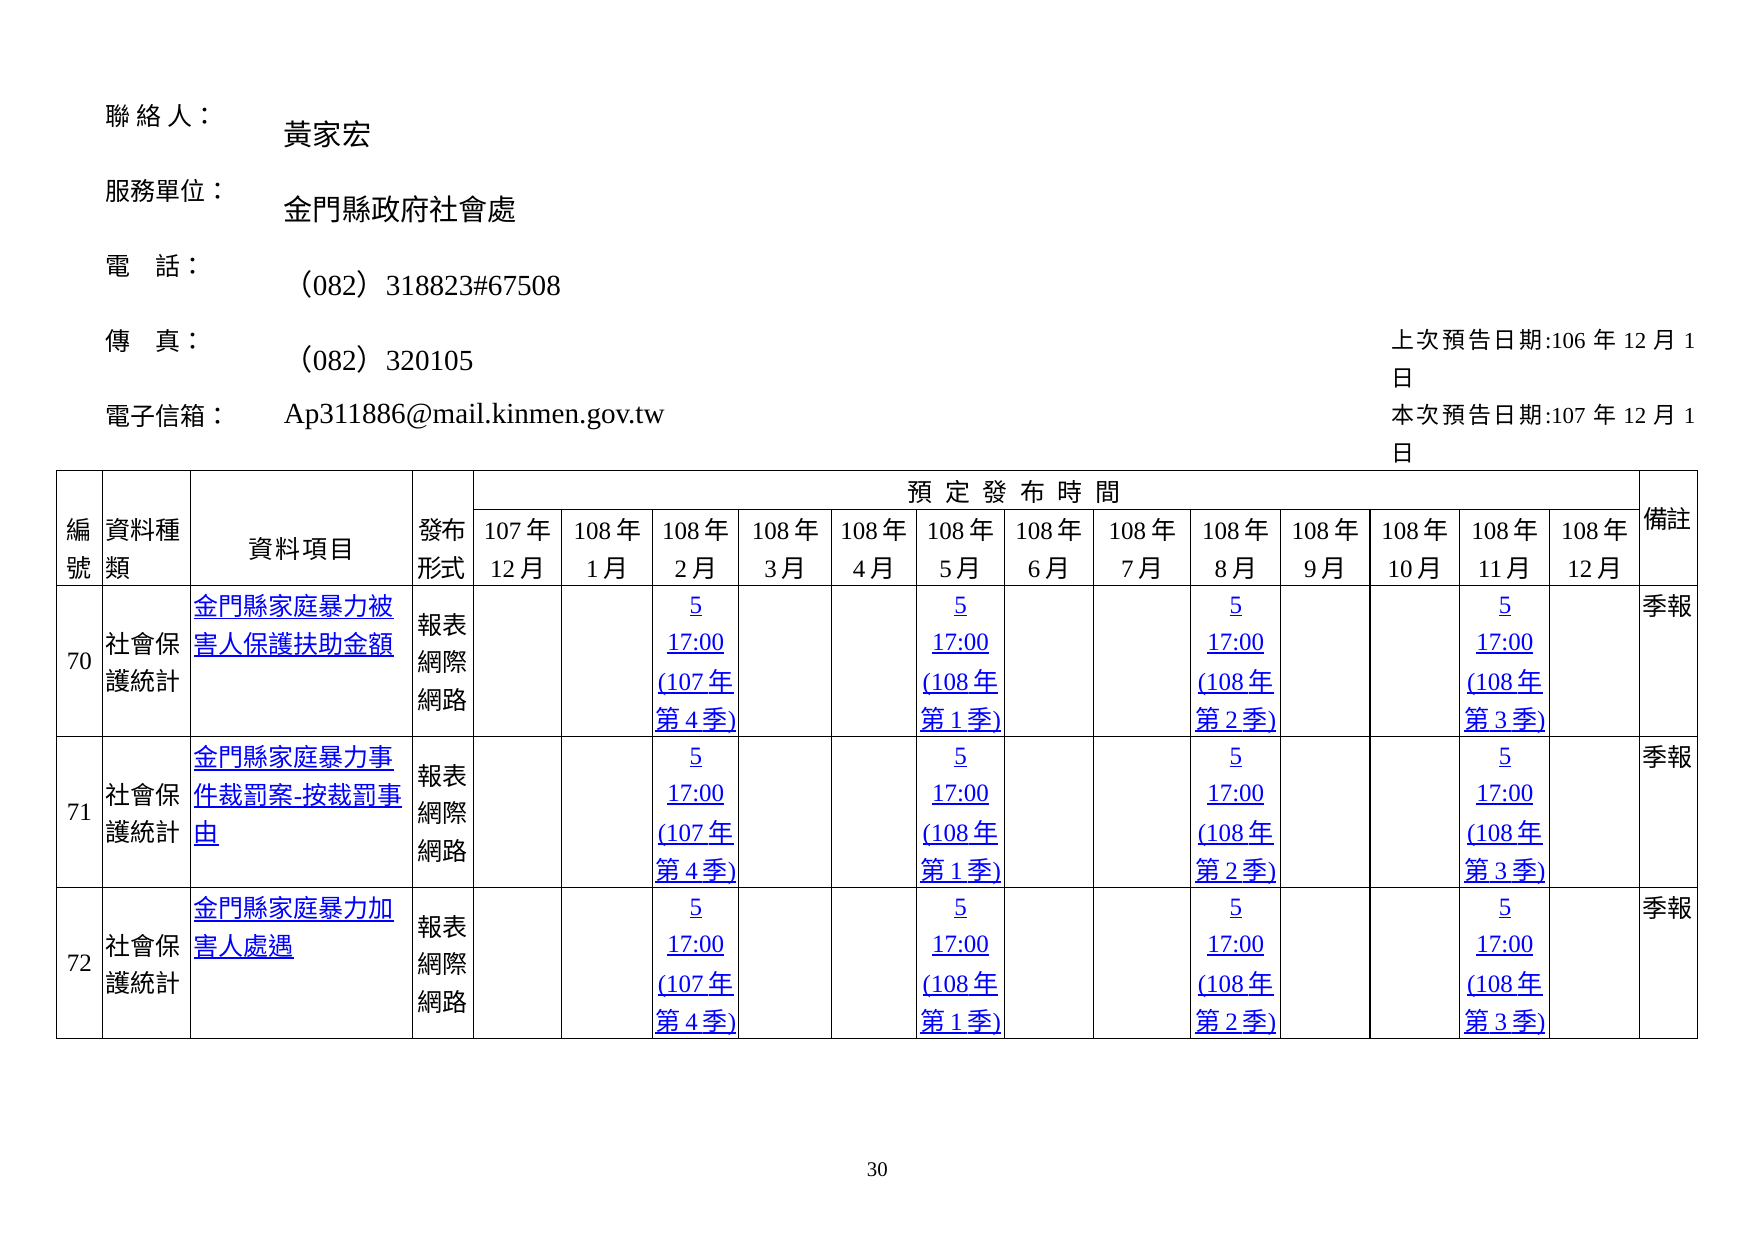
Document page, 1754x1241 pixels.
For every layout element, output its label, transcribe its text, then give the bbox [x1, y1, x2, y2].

table_cell [1005, 888, 1093, 1038]
table_cell 報表 網際 網路 [413, 737, 473, 887]
table_cell [1094, 737, 1190, 887]
table_cell 傳 真： [102, 320, 281, 395]
table_cell 108年 4月 [832, 510, 916, 585]
table_cell 資料種類 [103, 509, 190, 585]
table_cell [1371, 888, 1459, 1038]
table_cell 5 17:00 (108年 第2季) [1191, 737, 1280, 887]
table_cell 報表 網際 網路 [413, 586, 473, 736]
table_cell 報表 網際 網路 [413, 888, 473, 1038]
table_cell 5 17:00 (108年 第1季) [917, 888, 1004, 1038]
table_cell （082）320105 [281, 320, 1388, 395]
table_cell Ap311886@mail.kinmen.gov.tw [281, 395, 1388, 470]
table_cell 108年 5月 [917, 510, 1004, 585]
table_cell 108年 10月 [1371, 510, 1459, 585]
table_cell 5 17:00 (108年 第2季) [1191, 888, 1280, 1038]
table_cell [1371, 586, 1459, 736]
table_cell [474, 888, 561, 1038]
table_header 聯 絡 人： [102, 95, 281, 170]
table_cell [103, 471, 190, 509]
table_cell 5 17:00 (108年 第3季) [1460, 586, 1549, 736]
table_cell 107年 12月 [474, 510, 561, 585]
table_cell 108年 2月 [653, 510, 738, 585]
table_cell 5 17:00 (108年 第1季) [917, 737, 1004, 887]
table_cell 金門縣政府社會處 [281, 170, 1388, 245]
table_cell 季報 [1640, 888, 1697, 1038]
table_cell [56, 170, 102, 245]
table_header [1388, 95, 1698, 170]
table_cell 社會保護統計 [103, 586, 190, 736]
table_cell 108年 11月 [1460, 510, 1549, 585]
table_cell 5 17:00 (108年 第3季) [1460, 888, 1549, 1038]
table_cell （082）318823#67508 [281, 245, 1388, 320]
table_cell 季報 [1640, 737, 1697, 887]
table_cell 服務單位： [102, 170, 281, 245]
table_cell 108年 6月 [1005, 510, 1093, 585]
table_header 黃家宏 [281, 95, 1388, 170]
table_cell 編號 [57, 509, 102, 585]
table_cell 72 [57, 888, 102, 1038]
table_cell [1281, 737, 1369, 887]
table_cell [1388, 245, 1698, 320]
table_cell 社會保護統計 [103, 737, 190, 887]
table_cell 金門縣家庭暴力被害人保護扶助金額 [191, 586, 412, 736]
table_cell [56, 395, 102, 470]
table_cell 金門縣家庭暴力加害人處遇 [191, 888, 412, 1038]
table_cell 5 17:00 (107年 第4季) [653, 586, 738, 736]
table_cell 發布形式 [413, 509, 473, 585]
table_cell [1005, 586, 1093, 736]
table_cell 70 [57, 586, 102, 736]
table_cell [1388, 170, 1698, 245]
table_cell 5 17:00 (108年 第1季) [917, 586, 1004, 736]
table_cell [56, 245, 102, 320]
table_cell 108年 12月 [1550, 510, 1639, 585]
table_cell 5 17:00 (107年 第4季) [653, 737, 738, 887]
table_cell [832, 586, 916, 736]
table_cell 5 17:00 (108年 第2季) [1191, 586, 1280, 736]
table_cell [1550, 586, 1639, 736]
table_cell [413, 471, 473, 509]
table_cell [739, 888, 831, 1038]
table_cell 108年 9月 [1281, 510, 1369, 585]
table_cell 電子信箱： [102, 395, 281, 470]
table_cell 本次預告日期:107年12月1日 [1388, 395, 1698, 470]
table_cell [562, 888, 652, 1038]
table_cell 108年 1月 [562, 510, 652, 585]
table_cell [1094, 586, 1190, 736]
table_cell [191, 471, 412, 509]
table_cell [832, 737, 916, 887]
table_cell 電 話： [102, 245, 281, 320]
table_cell 資料項目 [191, 509, 412, 585]
table_cell [474, 737, 561, 887]
table_header [56, 95, 102, 170]
table_cell 71 [57, 737, 102, 887]
table_cell 5 17:00 (107年 第4季) [653, 888, 738, 1038]
table_cell 108年 8月 [1191, 510, 1280, 585]
table_cell [1005, 737, 1093, 887]
table_cell [474, 586, 561, 736]
table_cell 5 17:00 (108年 第3季) [1460, 737, 1549, 887]
table_cell 社會保護統計 [103, 888, 190, 1038]
table_cell [56, 320, 102, 395]
table_cell [57, 471, 102, 509]
table_cell [1094, 888, 1190, 1038]
table_cell [1550, 737, 1639, 887]
table_cell [1550, 888, 1639, 1038]
table_cell 108年 3月 [739, 510, 831, 585]
table_cell [1281, 586, 1369, 736]
table_cell 季報 [1640, 586, 1697, 736]
table_cell [832, 888, 916, 1038]
table_cell [1281, 888, 1369, 1038]
table_cell 備註 [1640, 471, 1697, 585]
table_cell [739, 737, 831, 887]
table_cell [562, 586, 652, 736]
table_cell 金門縣家庭暴力事件裁罰案-按裁罰事由 [191, 737, 412, 887]
table_cell 上次預告日期:106年12月1日 [1388, 320, 1698, 395]
table_cell [1371, 737, 1459, 887]
table_cell 預 定 發 布 時 間 [474, 471, 1639, 509]
table_cell 108年 7月 [1094, 510, 1190, 585]
table_cell [739, 586, 831, 736]
table_cell [562, 737, 652, 887]
